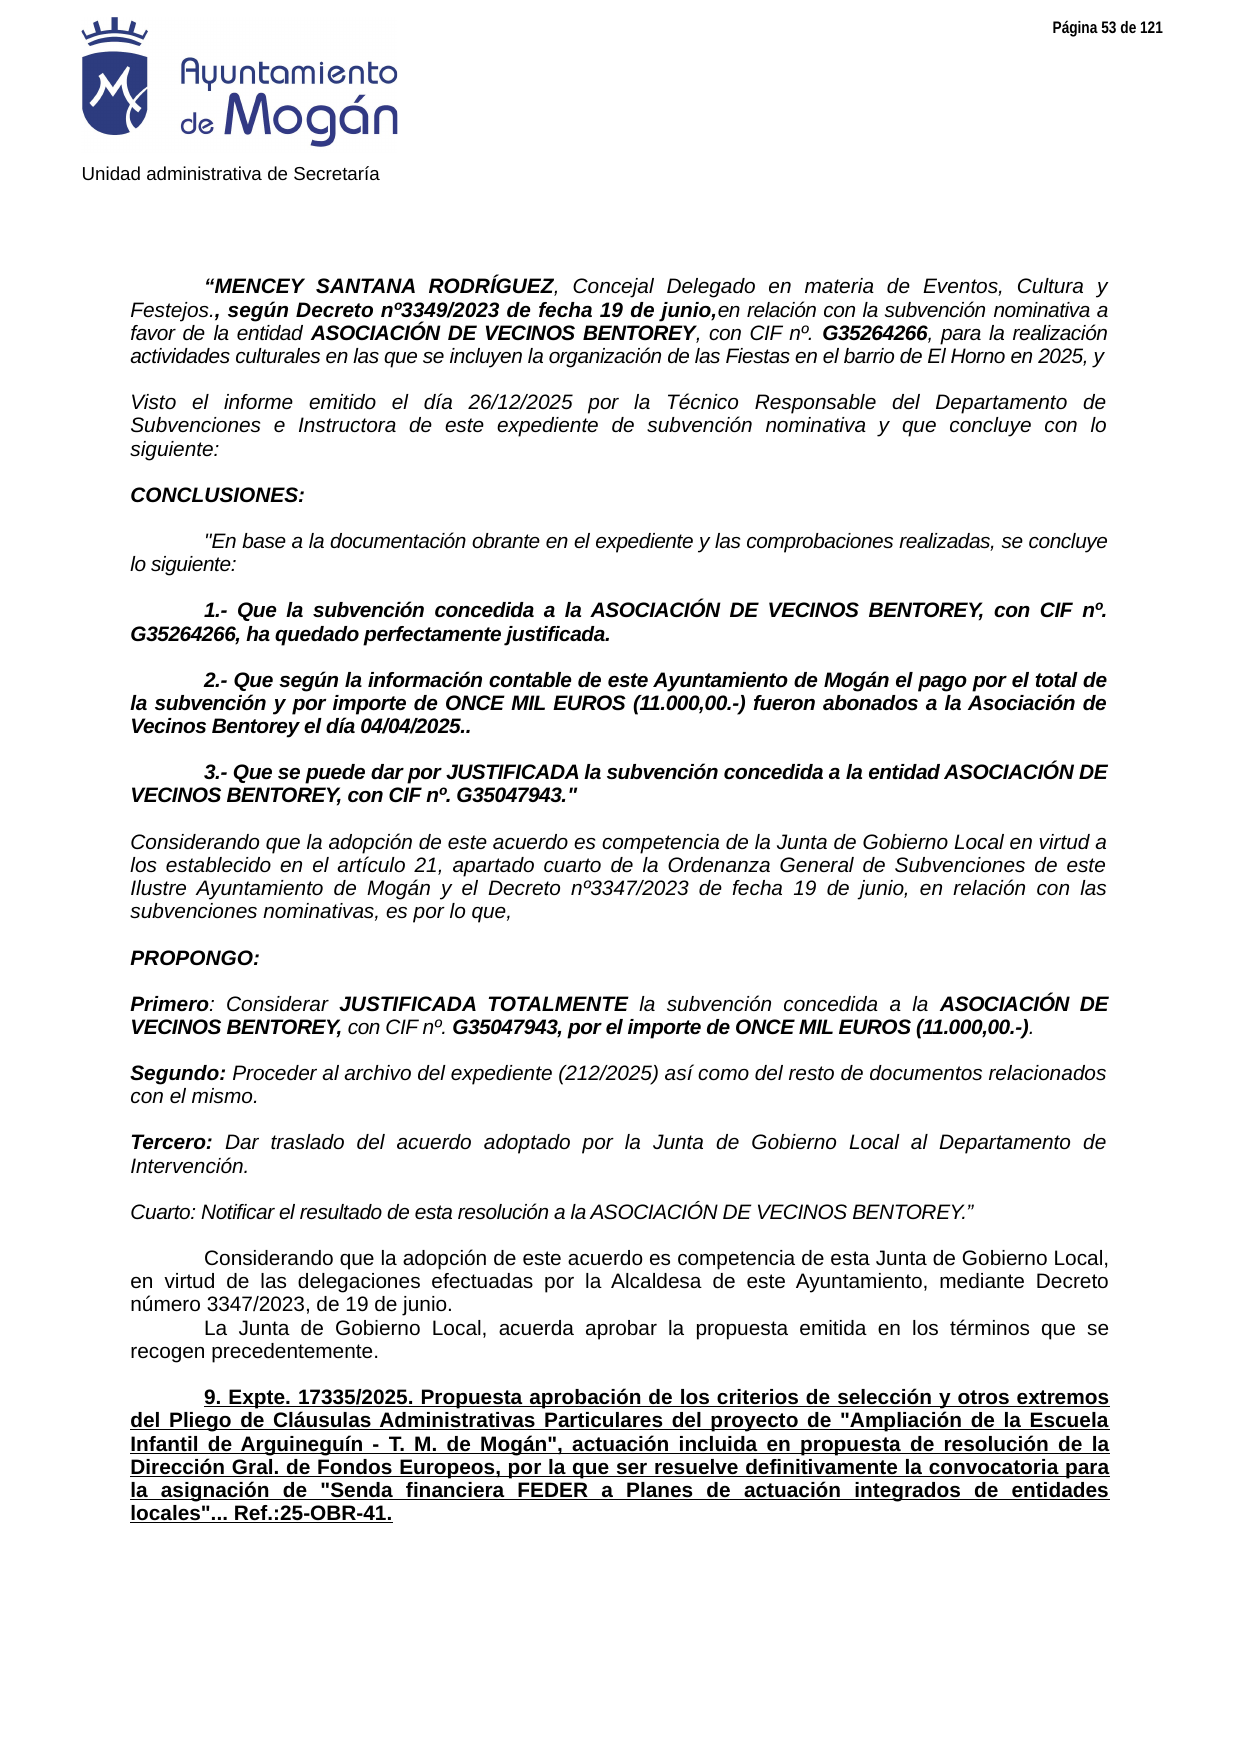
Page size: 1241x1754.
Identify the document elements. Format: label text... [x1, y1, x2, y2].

text CONCLUSIONES: [130, 483, 1110, 507]
text 9. Expte. 17335/2025. Propuesta aprobación de los criterios de selección y otros extremos del Pliego de Cláusulas Administrativas Particulares del proyecto de "Ampliación de la Escuela [130, 1386, 1110, 1429]
text 3.- Que se puede dar por JUSTIFICADA la subvención concedida a la entidad ASOCIACIÓN DE VECINOS BENTOREY, con CIF nº. G35047943." [130, 761, 1110, 807]
text "En base a la documentación obrante en el expediente y las comprobaciones realizadas, se concluye lo siguiente: [130, 529, 1110, 576]
text Considerando que la adopción de este acuerdo es competencia de la Junta de Gobierno Local en virtud a los establecido en el artículo 21, apartado cuarto de la Ordenanza General de Subvenciones de este Ilustre Ayuntamiento de Mogán y el Decreto nº3347/2023 de fecha 19 de junio, en relación con las subvenciones nominativas, es por lo que, [130, 830, 1110, 923]
text 2.- Que según la información contable de este Ayuntamiento de Mogán el pago por el total de la subvención y por importe de ONCE MIL EUROS (11.000,00.-) fueron abonados a la Asociación de Vecinos Bentorey el día 04/04/2025.. [130, 668, 1110, 738]
text Infantil de Arguineguín - T. M. de Mogán", actuación incluida en propuesta de resolución de la [130, 1430, 1110, 1453]
text “MENCEY SANTANA RODRÍGUEZ, Concejal Delegado en materia de Eventos, Cultura y Festejos., según Decreto nº3349/2023 de fecha 19 de junio,en relación con la subvención nominativa a favor de la entidad ASOCIACIÓN DE VECINOS BENTOREY, con CIF nº. G35264266, para la realización actividades culturales en las que se incluyen la organización de las Fiestas en el barrio de El Horno en 2025, y [130, 275, 1110, 368]
text Primero: Considerar JUSTIFICADA TOTALMENTE la subvención concedida a la ASOCIACIÓN DE VECINOS BENTOREY, con CIF nº. G35047943, por el importe de ONCE MIL EUROS (11.000,00.-). [130, 992, 1110, 1039]
text Considerando que la adopción de este acuerdo es competencia de esta Junta de Gobierno Local, en virtud de las delegaciones efectuadas por la Alcaldesa de este Ayuntamiento, mediante Decreto número 3347/2023, de 19 de junio. [130, 1246, 1110, 1316]
text Segundo: Proceder al archivo del expediente (212/2025) así como del resto de documentos relacionados con el mismo. [130, 1062, 1110, 1108]
text Tercero: Dar traslado del acuerdo adoptado por la Junta de Gobierno Local al Departamento de Intervención. [130, 1131, 1110, 1177]
text La Junta de Gobierno Local, acuerda aprobar la propuesta emitida en los términos que se recogen precedentemente. [130, 1316, 1110, 1363]
text Dirección Gral. de Fondos Europeos, por la que ser resuelve definitivamente la convocatoria para [130, 1454, 1110, 1476]
picture [81, 17, 398, 153]
text 1.- Que la subvención concedida a la ASOCIACIÓN DE VECINOS BENTOREY, con CIF nº. G35264266, ha quedado perfectamente justificada. [130, 599, 1110, 645]
text PROPONGO: [130, 946, 1110, 969]
text Cuarto: Notificar el resultado de esta resolución a la ASOCIACIÓN DE VECINOS BENTOREY.” [130, 1200, 1110, 1223]
text locales"... Ref.:25-OBR-41. [130, 1500, 1110, 1525]
text Visto el informe emitido el día 26/12/2025 por la Técnico Responsable del Departamento de Subvenciones e Instructora de este expediente de subvención nominativa y que concluye con lo siguiente: [130, 391, 1110, 460]
text la asignación de "Senda financiera FEDER a Planes de actuación integrados de entidades [130, 1477, 1110, 1499]
